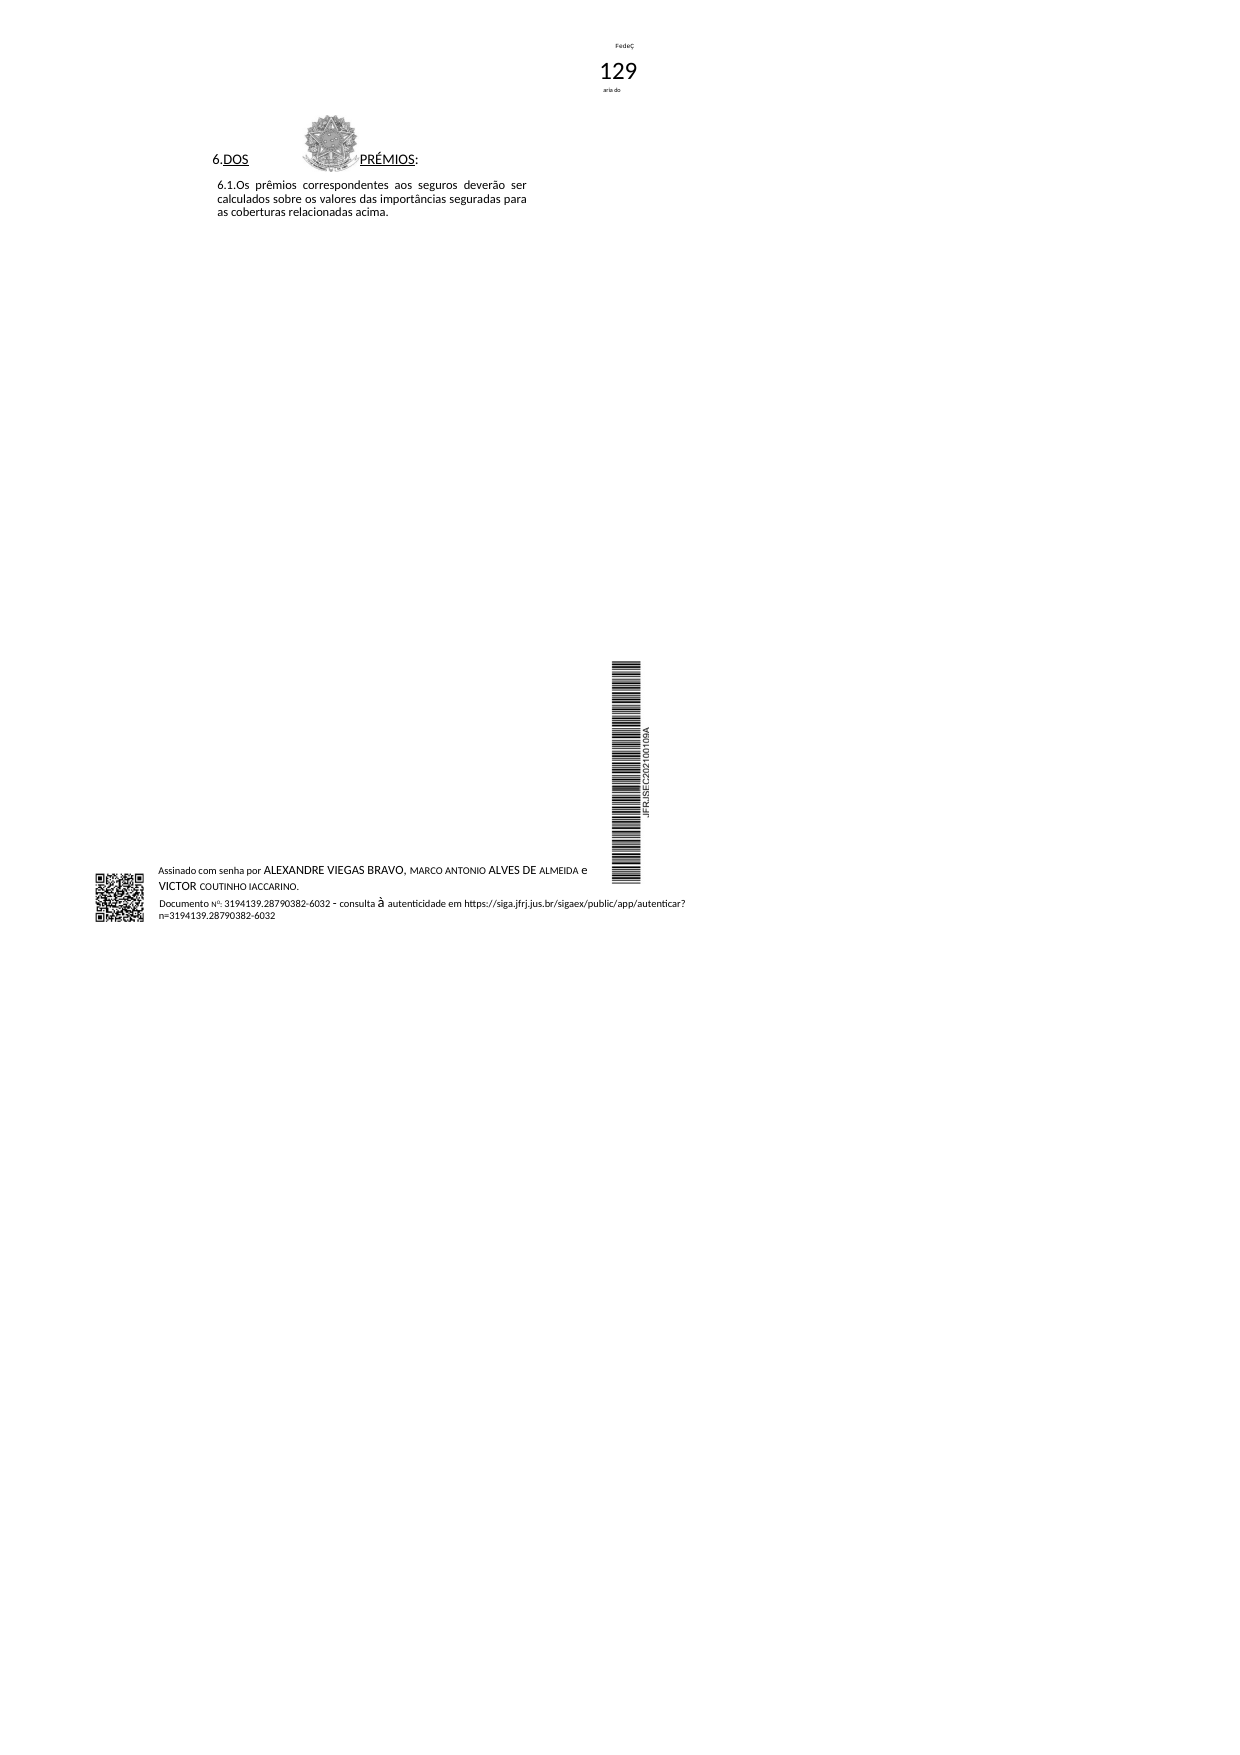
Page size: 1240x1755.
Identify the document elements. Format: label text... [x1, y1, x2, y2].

list DOS PRÉMIOS: [360, 150, 1089, 168]
list DOS PRÉMIOS: [181, 150, 302, 168]
list Os prêmios correspondentes aos seguros deverão ser calculados sobre os valores das importâncias seguradas para as coberturas relacionadas acima. [183, 178, 527, 220]
